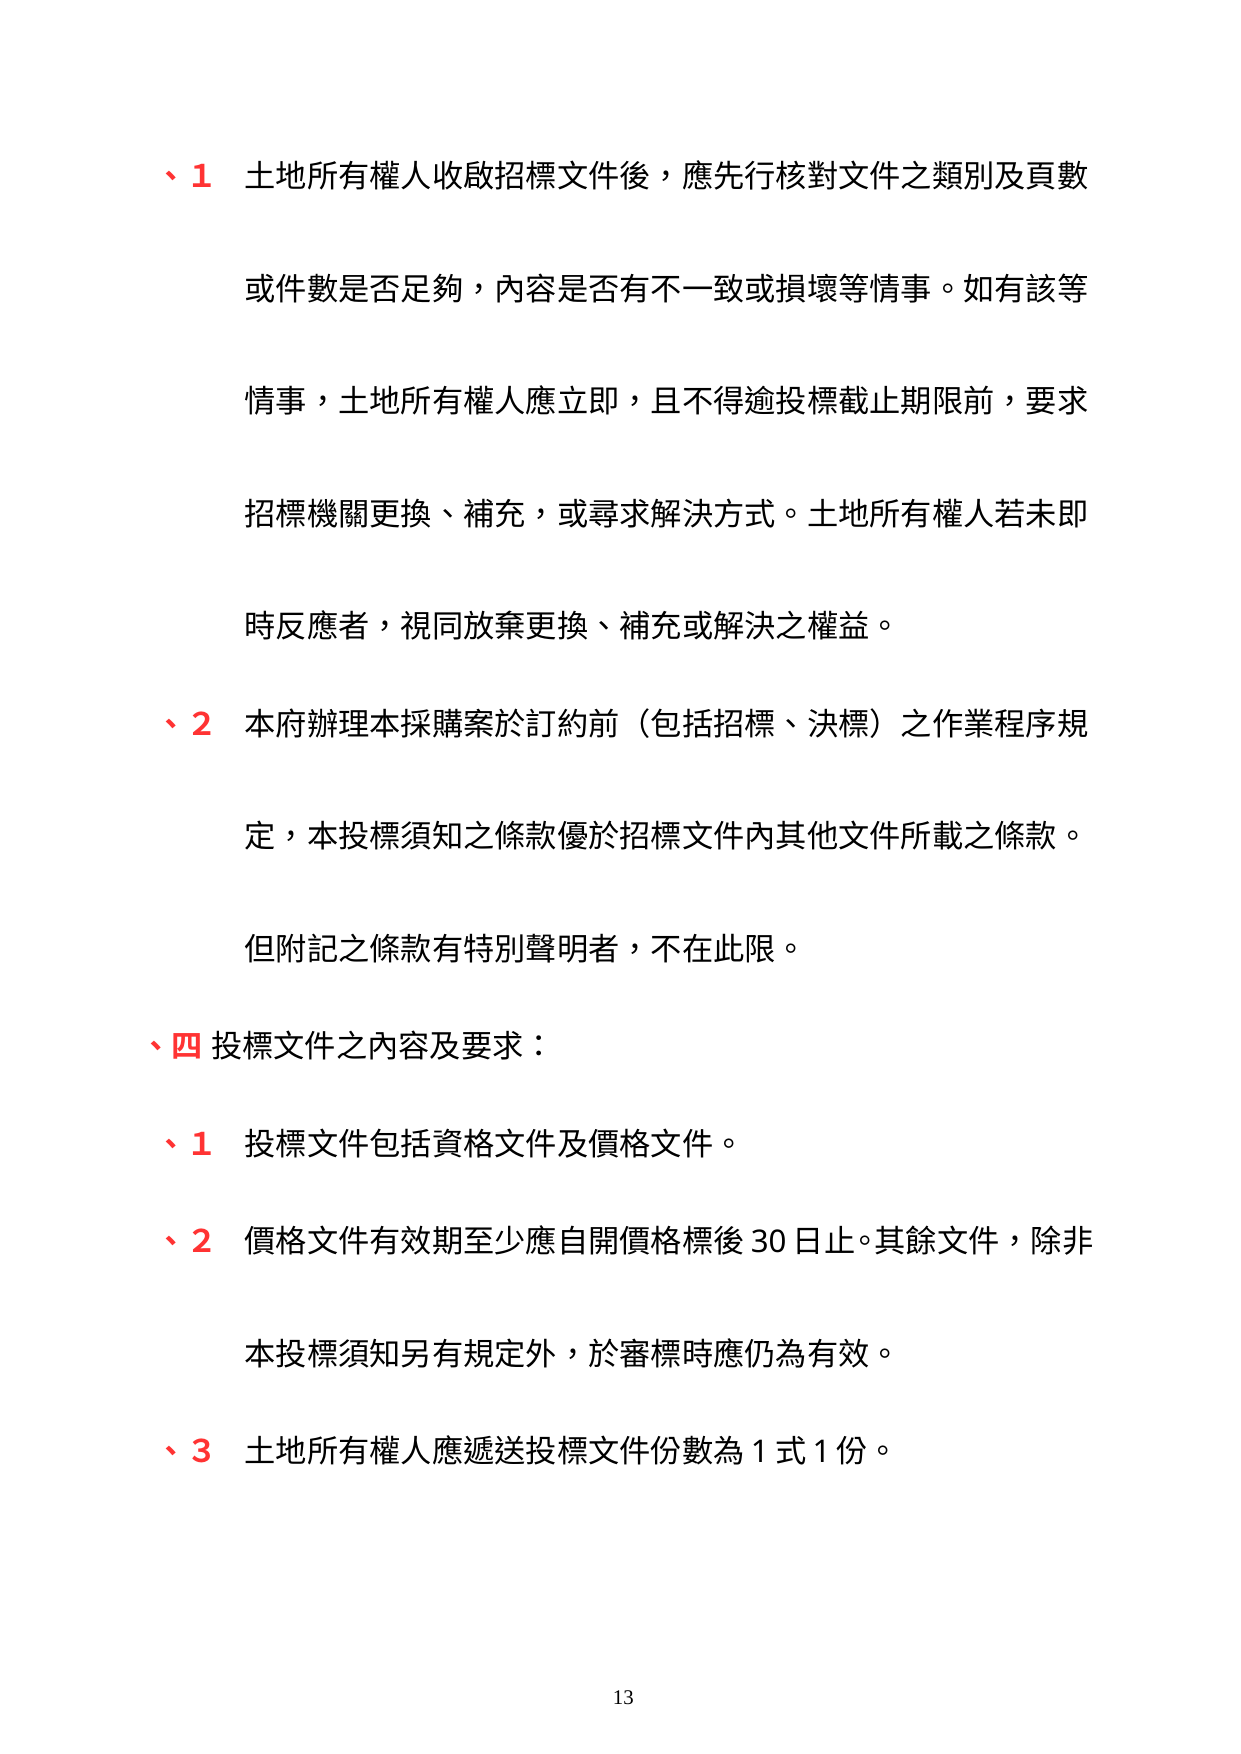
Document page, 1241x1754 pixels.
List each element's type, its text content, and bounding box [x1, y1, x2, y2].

subtitle 土地所有權人收啟招標文件後，應先行核對文件之類別及頁數或件數是否足夠，內容是否有不一致或損壞等情事。如有該等情事，土地所有權人應立即，且不得逾投標截止期限前，要求招標機關更換、補充，或尋求解決方式。土地所有權人若未即時反應者，視同放棄更換、補充或解決之權益。 [155, 136, 1093, 661]
subtitle 投標文件之內容及要求： [140, 1007, 1093, 1082]
subtitle 本府辦理本採購案於訂約前（包括招標、決標）之作業程序規定，本投標須知之條款優於招標文件內其他文件所載之條款。但附記之條款有特別聲明者，不在此限。 [155, 684, 1093, 984]
subtitle 投標文件包括資格文件及價格文件。 [155, 1104, 1093, 1179]
subtitle 土地所有權人應遞送投標文件份數為1式1份。 [155, 1412, 1093, 1487]
subtitle 價格文件有效期至少應自開價格標後30日止。其餘文件，除非本投標須知另有規定外，於審標時應仍為有效。 [155, 1202, 1093, 1389]
